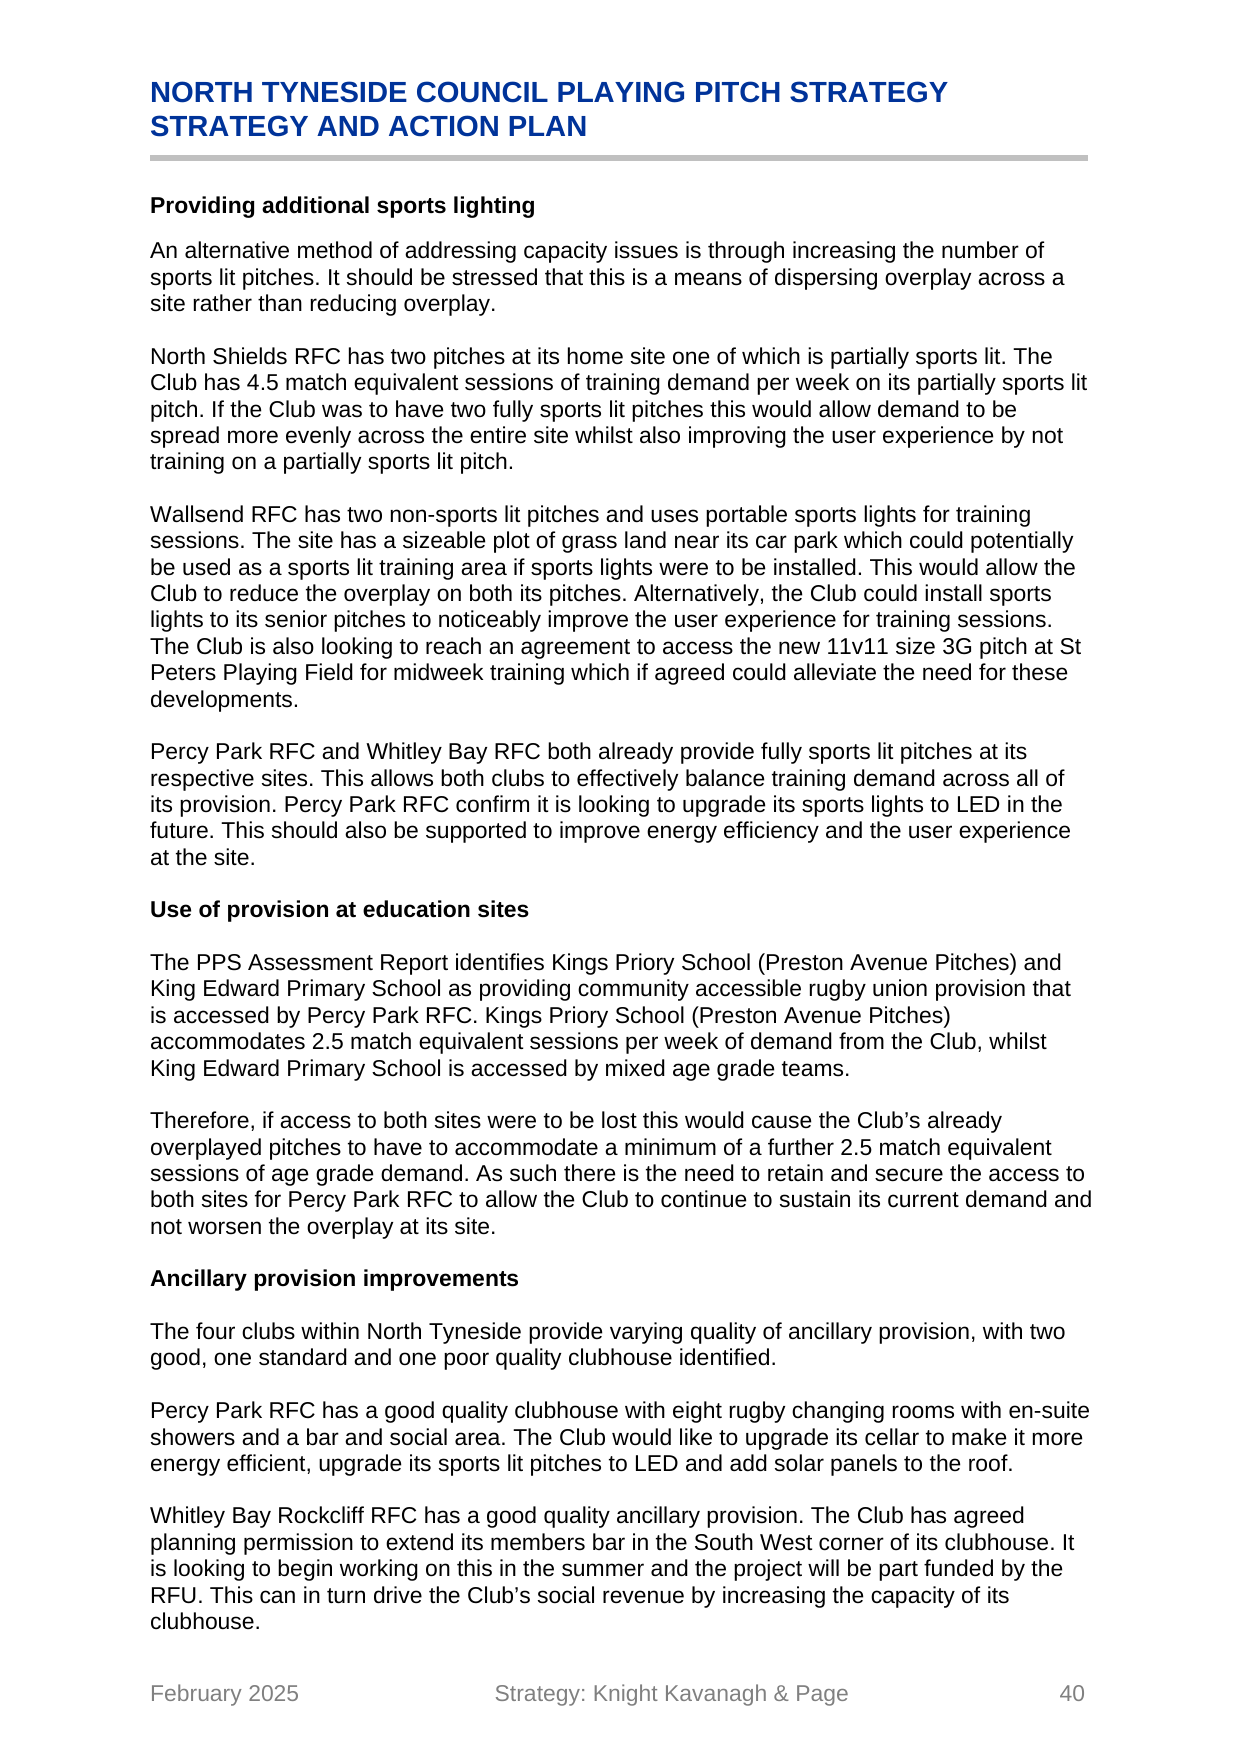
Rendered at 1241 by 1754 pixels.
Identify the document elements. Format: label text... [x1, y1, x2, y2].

text Wallsend RFC has two non-sports lit pitches and uses portable sports lights for training sessions. The site has a sizeable plot of grass land near its car park which could potentially be used as a sports lit training area if sports lights were to be installed. This would allow the Club to reduce the overplay on both its pitches. Alternatively, the Club could install sports lights to its senior pitches to noticeably improve the user experience for training sessions. The Club is also looking to reach an agreement to access the new 11v11 size 3G pitch at St Peters Playing Field for midweek training which if agreed could alleviate the need for these developments. [150, 501, 1093, 712]
text Therefore, if access to both sites were to be lost this would cause the Club’s already overplayed pitches to have to accommodate a minimum of a further 2.5 match equivalent sessions of age grade demand. As such there is the need to retain and secure the access to both sites for Percy Park RFC to allow the Club to continue to sustain its current demand and not worsen the overplay at its site. [150, 1107, 1093, 1239]
text The PPS Assessment Report identifies Kings Priory School (Preston Avenue Pitches) and King Edward Primary School as providing community accessible rugby union provision that is accessed by Percy Park RFC. Kings Priory School (Preston Avenue Pitches) accommodates 2.5 match equivalent sessions per week of demand from the Club, whilst King Edward Primary School is accessed by mixed age grade teams. [150, 949, 1093, 1081]
text Percy Park RFC has a good quality clubhouse with eight rugby changing rooms with en-suite showers and a bar and social area. The Club would like to upgrade its cellar to make it more energy efficient, upgrade its sports lit pitches to LED and add solar panels to the roof. [150, 1397, 1093, 1476]
text Percy Park RFC and Whitley Bay RFC both already provide fully sports lit pitches at its respective sites. This allows both clubs to effectively balance training demand across all of its provision. Percy Park RFC confirm it is looking to upgrade its sports lights to LED in the future. This should also be supported to improve energy efficiency and the user experience at the site. [150, 738, 1093, 870]
text North Shields RFC has two pitches at its home site one of which is partially sports lit. The Club has 4.5 match equivalent sessions of training demand per week on its partially sports lit pitch. If the Club was to have two fully sports lit pitches this would allow demand to be spread more evenly across the entire site whilst also improving the user experience by not training on a partially sports lit pitch. [150, 343, 1093, 475]
text Providing additional sports lighting [150, 192, 1093, 218]
text Whitley Bay Rockcliff RFC has a good quality ancillary provision. The Club has agreed planning permission to extend its members bar in the South West corner of its clubhouse. It is looking to begin working on this in the summer and the project will be part funded by the RFU. This can in turn drive the Club’s social revenue by increasing the capacity of its clubhouse. [150, 1502, 1093, 1634]
text An alternative method of addressing capacity issues is through increasing the number of sports lit pitches. It should be stressed that this is a means of dispersing overplay across a site rather than reducing overplay. [150, 237, 1093, 317]
text Ancillary provision improvements [150, 1265, 1093, 1292]
text The four clubs within North Tyneside provide varying quality of ancillary provision, with two good, one standard and one poor quality clubhouse identified. [150, 1318, 1093, 1371]
text Use of provision at education sites [150, 896, 1093, 923]
